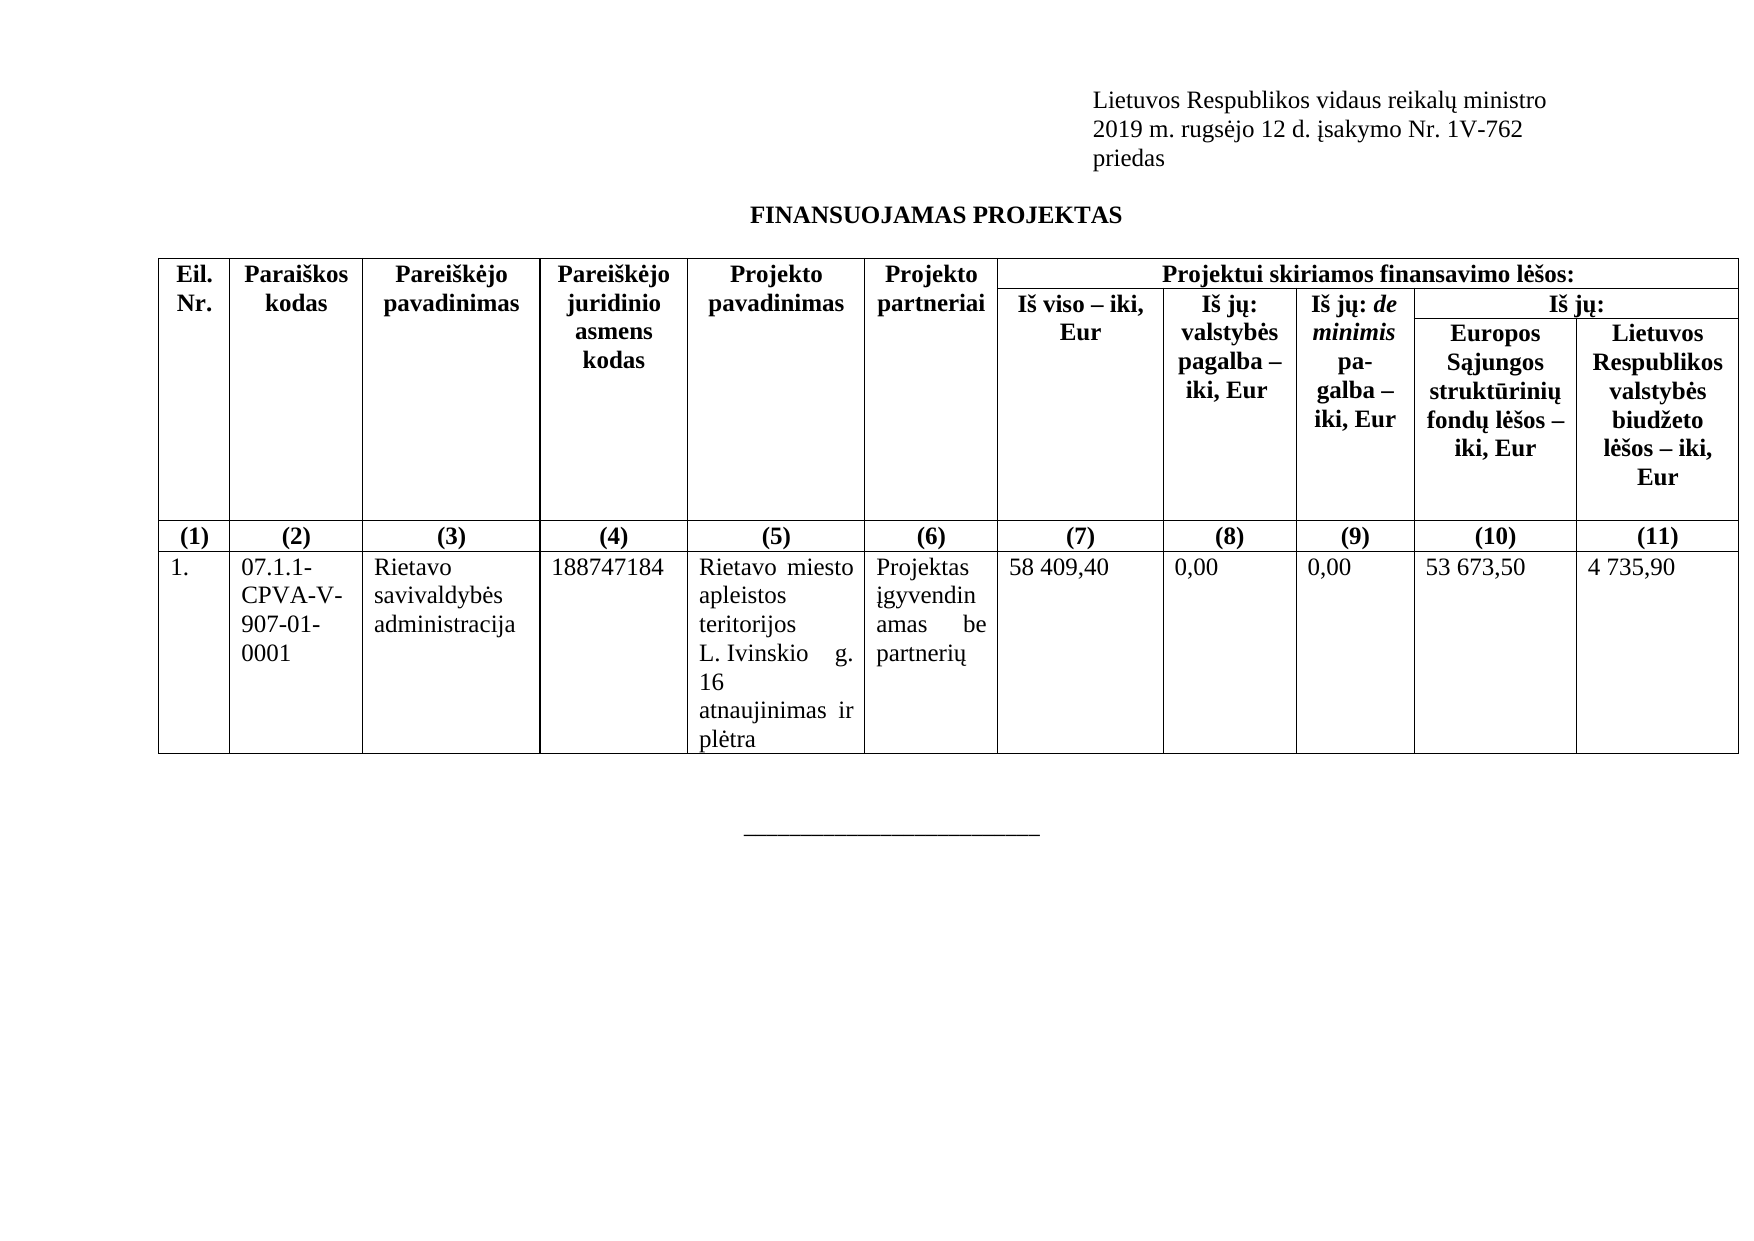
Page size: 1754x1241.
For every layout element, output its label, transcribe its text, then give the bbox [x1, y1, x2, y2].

text __________________________ [148, 811, 1636, 839]
text 2019 m. rugsėjo 12 d. įsakymo Nr. 1V-762 [1093, 114, 1636, 143]
table_cell (6) [865, 521, 997, 551]
text Lietuvos Respublikos vidaus reikalų ministro [1093, 85, 1636, 114]
table_header Paraiškos kodas [230, 259, 362, 520]
table_cell Iš jų: valstybės pagalba – iki, Eur [1164, 289, 1296, 520]
table_cell 53 673,50 [1415, 552, 1576, 753]
table_cell Iš jų: [1415, 289, 1738, 317]
table_cell (9) [1297, 521, 1414, 551]
table_cell (2) [230, 521, 362, 551]
table_cell (1) [159, 521, 229, 551]
table_cell Rietavo savivaldybės administracija [363, 552, 539, 753]
table_cell (10) [1415, 521, 1576, 551]
table_cell 0,00 [1297, 552, 1414, 753]
table_cell 4 735,90 [1577, 552, 1738, 753]
table_header Projekto partneriai [865, 259, 997, 520]
table_header Pareiškėjo pavadinimas [363, 259, 539, 520]
table_header Projektui skiriamos finansavimo lėšos: [998, 259, 1738, 288]
table_cell Rietavo miesto apleistos teritorijos L. Ivinskio g. 16 atnaujinimas ir plėtra [688, 552, 864, 753]
table_cell (11) [1577, 521, 1738, 551]
text FINANSUOJAMAS PROJEKTAS [148, 200, 1636, 229]
table_cell (7) [998, 521, 1163, 551]
table_cell (4) [541, 521, 687, 551]
table_cell Projektas įgyvendinamas be partnerių [865, 552, 997, 753]
table_cell (8) [1164, 521, 1296, 551]
text priedas [1093, 143, 1636, 172]
table_cell 188747184 [541, 552, 687, 753]
table_header Pareiškėjo juridinio asmens kodas [541, 259, 687, 520]
table_cell 0,00 [1164, 552, 1296, 753]
table_header Eil. Nr. [159, 259, 229, 520]
table_cell Lietuvos Respublikos valstybės biudžeto lėšos – iki, Eur [1577, 319, 1738, 520]
table_cell 1. [159, 552, 229, 753]
table_cell (3) [363, 521, 539, 551]
table_cell Europos Sąjungos struktūrinių fondų lėšos – iki, Eur [1415, 319, 1576, 520]
table_cell Iš viso – iki, Eur [998, 289, 1163, 520]
table_cell (5) [688, 521, 864, 551]
table_cell 58 409,40 [998, 552, 1163, 753]
table_cell Iš jų: de minimis pa- galba – iki, Eur [1297, 289, 1414, 520]
table_cell 07.1.1-CPVA-V-907-01-0001 [230, 552, 362, 753]
table_header Projekto pavadinimas [688, 259, 864, 520]
